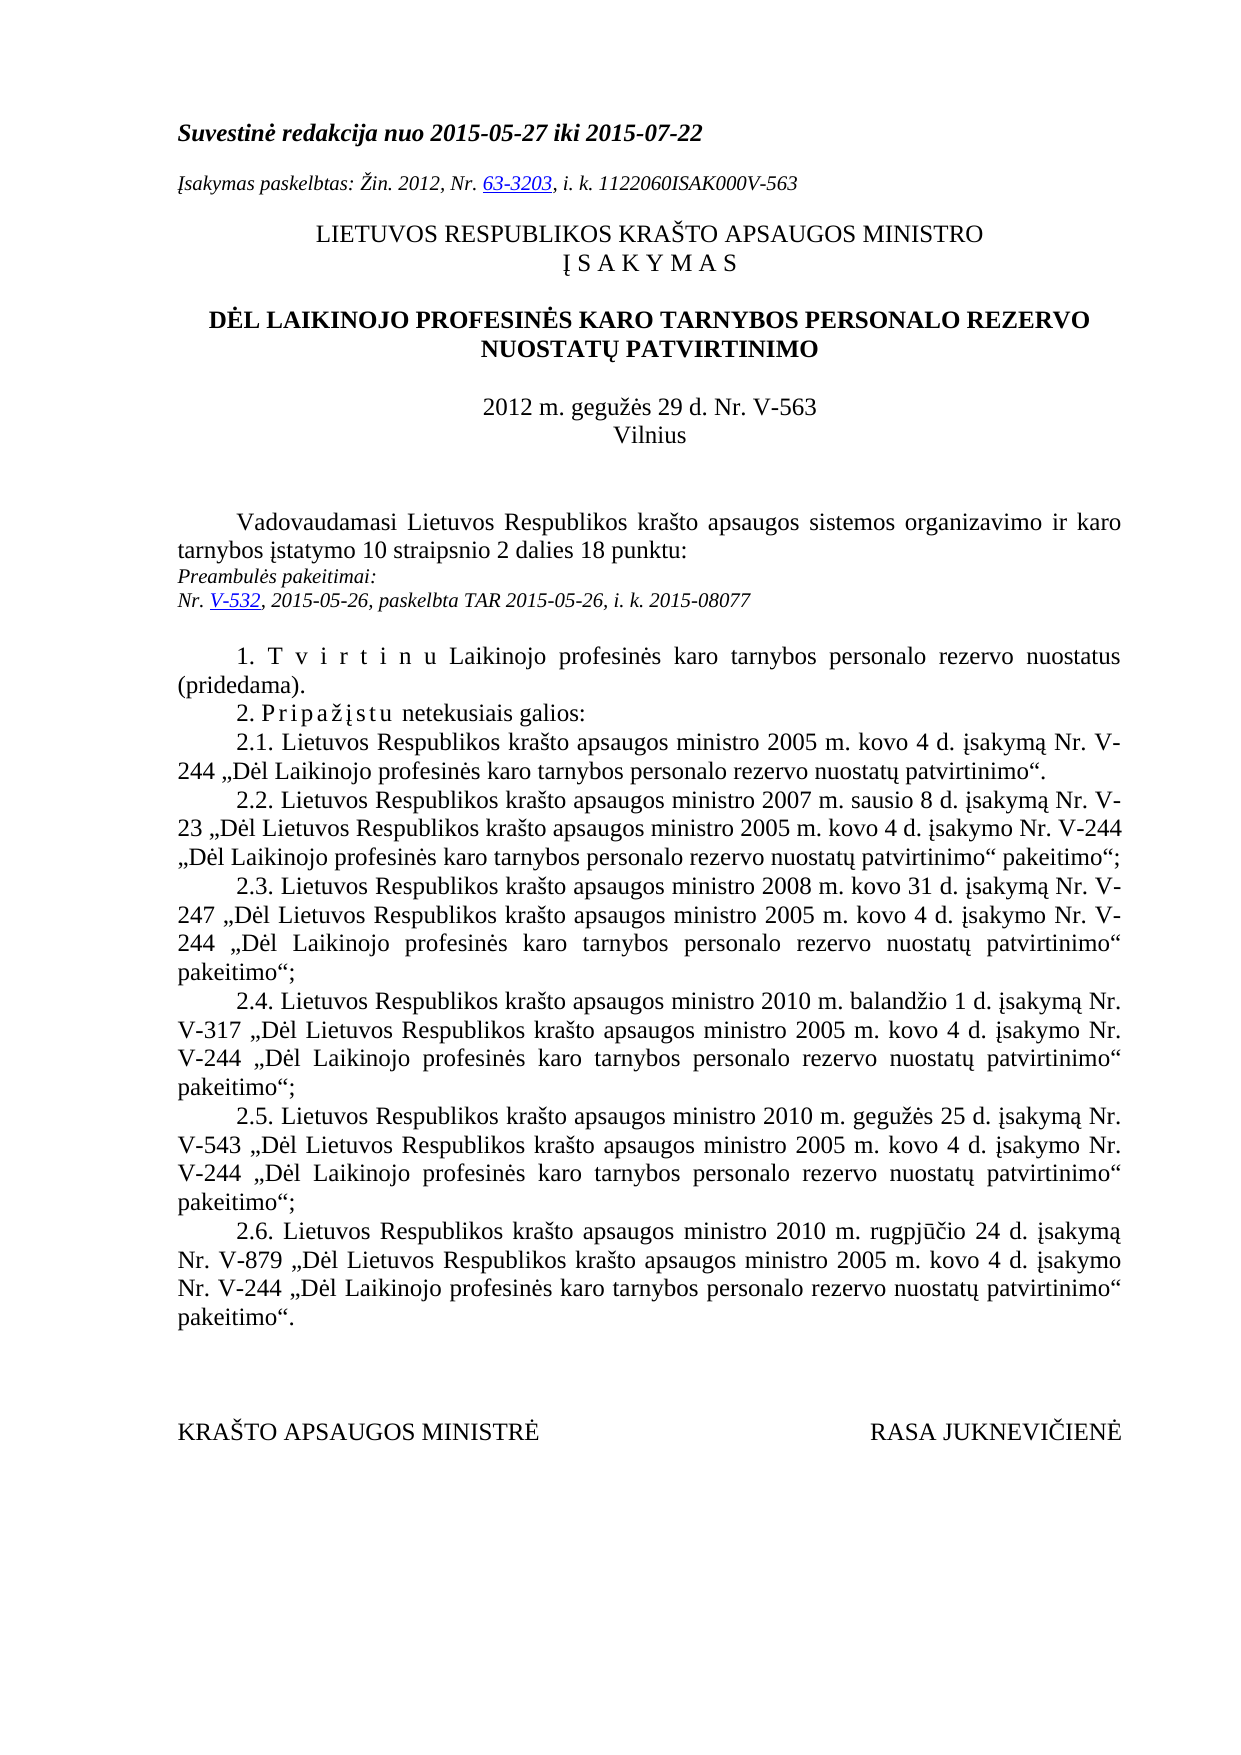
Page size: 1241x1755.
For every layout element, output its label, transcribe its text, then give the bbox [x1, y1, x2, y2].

text 2.3. Lietuvos Respublikos krašto apsaugos ministro 2008 m. kovo 31 d. įsakymą Nr. V-247 „Dėl Lietuvos Respublikos krašto apsaugos ministro 2005 m. kovo 4 d. įsakymo Nr. V-244 „Dėl Laikinojo profesinės karo tarnybos personalo rezervo nuostatų patvirtinimo“ pakeitimo“; [177, 871, 1122, 986]
text 2.1. Lietuvos Respublikos krašto apsaugos ministro 2005 m. kovo 4 d. įsakymą Nr. V-244 „Dėl Laikinojo profesinės karo tarnybos personalo rezervo nuostatų patvirtinimo“. [177, 727, 1122, 785]
text 2. Pripažįstu netekusiais galios: [177, 698, 1122, 727]
text 2.5. Lietuvos Respublikos krašto apsaugos ministro 2010 m. gegužės 25 d. įsakymą Nr. V-543 „Dėl Lietuvos Respublikos krašto apsaugos ministro 2005 m. kovo 4 d. įsakymo Nr. V-244 „Dėl Laikinojo profesinės karo tarnybos personalo rezervo nuostatų patvirtinimo“ pakeitimo“; [177, 1101, 1122, 1216]
text Vilnius [177, 420, 1122, 449]
text 2012 m. gegužės 29 d. Nr. V-563 [177, 392, 1122, 420]
text Įsakymas paskelbtas: Žin. 2012, Nr. 63-3203, i. k. 1122060ISAK000V-563 [177, 171, 1122, 195]
text 1. T v i r t i n u Laikinojo profesinės karo tarnybos personalo rezervo nuostatus (pridedama). [177, 641, 1122, 698]
text 2.2. Lietuvos Respublikos krašto apsaugos ministro 2007 m. sausio 8 d. įsakymą Nr. V-23 „Dėl Lietuvos Respublikos krašto apsaugos ministro 2005 m. kovo 4 d. įsakymo Nr. V-244 „Dėl Laikinojo profesinės karo tarnybos personalo rezervo nuostatų patvirtinimo“ pakeitimo“; [177, 785, 1122, 871]
text Suvestinė redakcija nuo 2015-05-27 iki 2015-07-22 [177, 118, 1122, 147]
text Į S A K Y M A S [177, 248, 1122, 277]
text 2.4. Lietuvos Respublikos krašto apsaugos ministro 2010 m. balandžio 1 d. įsakymą Nr. V-317 „Dėl Lietuvos Respublikos krašto apsaugos ministro 2005 m. kovo 4 d. įsakymo Nr. V-244 „Dėl Laikinojo profesinės karo tarnybos personalo rezervo nuostatų patvirtinimo“ pakeitimo“; [177, 986, 1122, 1101]
text Nr. V-532, 2015-05-26, paskelbta TAR 2015-05-26, i. k. 2015-08077 [177, 588, 1122, 612]
text Preambulės pakeitimai: [177, 564, 1122, 588]
text DĖL LAIKINOJO PROFESINĖS KARO TARNYBOS PERSONALO REZERVO NUOSTATŲ PATVIRTINIMO [177, 305, 1122, 363]
text Vadovaudamasi Lietuvos Respublikos krašto apsaugos sistemos organizavimo ir karo tarnybos įstatymo 10 straipsnio 2 dalies 18 punktu: [177, 507, 1122, 564]
text 2.6. Lietuvos Respublikos krašto apsaugos ministro 2010 m. rugpjūčio 24 d. įsakymą Nr. V-879 „Dėl Lietuvos Respublikos krašto apsaugos ministro 2005 m. kovo 4 d. įsakymo Nr. V-244 „Dėl Laikinojo profesinės karo tarnybos personalo rezervo nuostatų patvirtinimo“ pakeitimo“. [177, 1216, 1122, 1331]
text Krašto apsaugos ministrė Rasa Juknevičienė [177, 1417, 1122, 1446]
text lietuvos respublikos krašto apsaugos ministrO [177, 219, 1122, 248]
